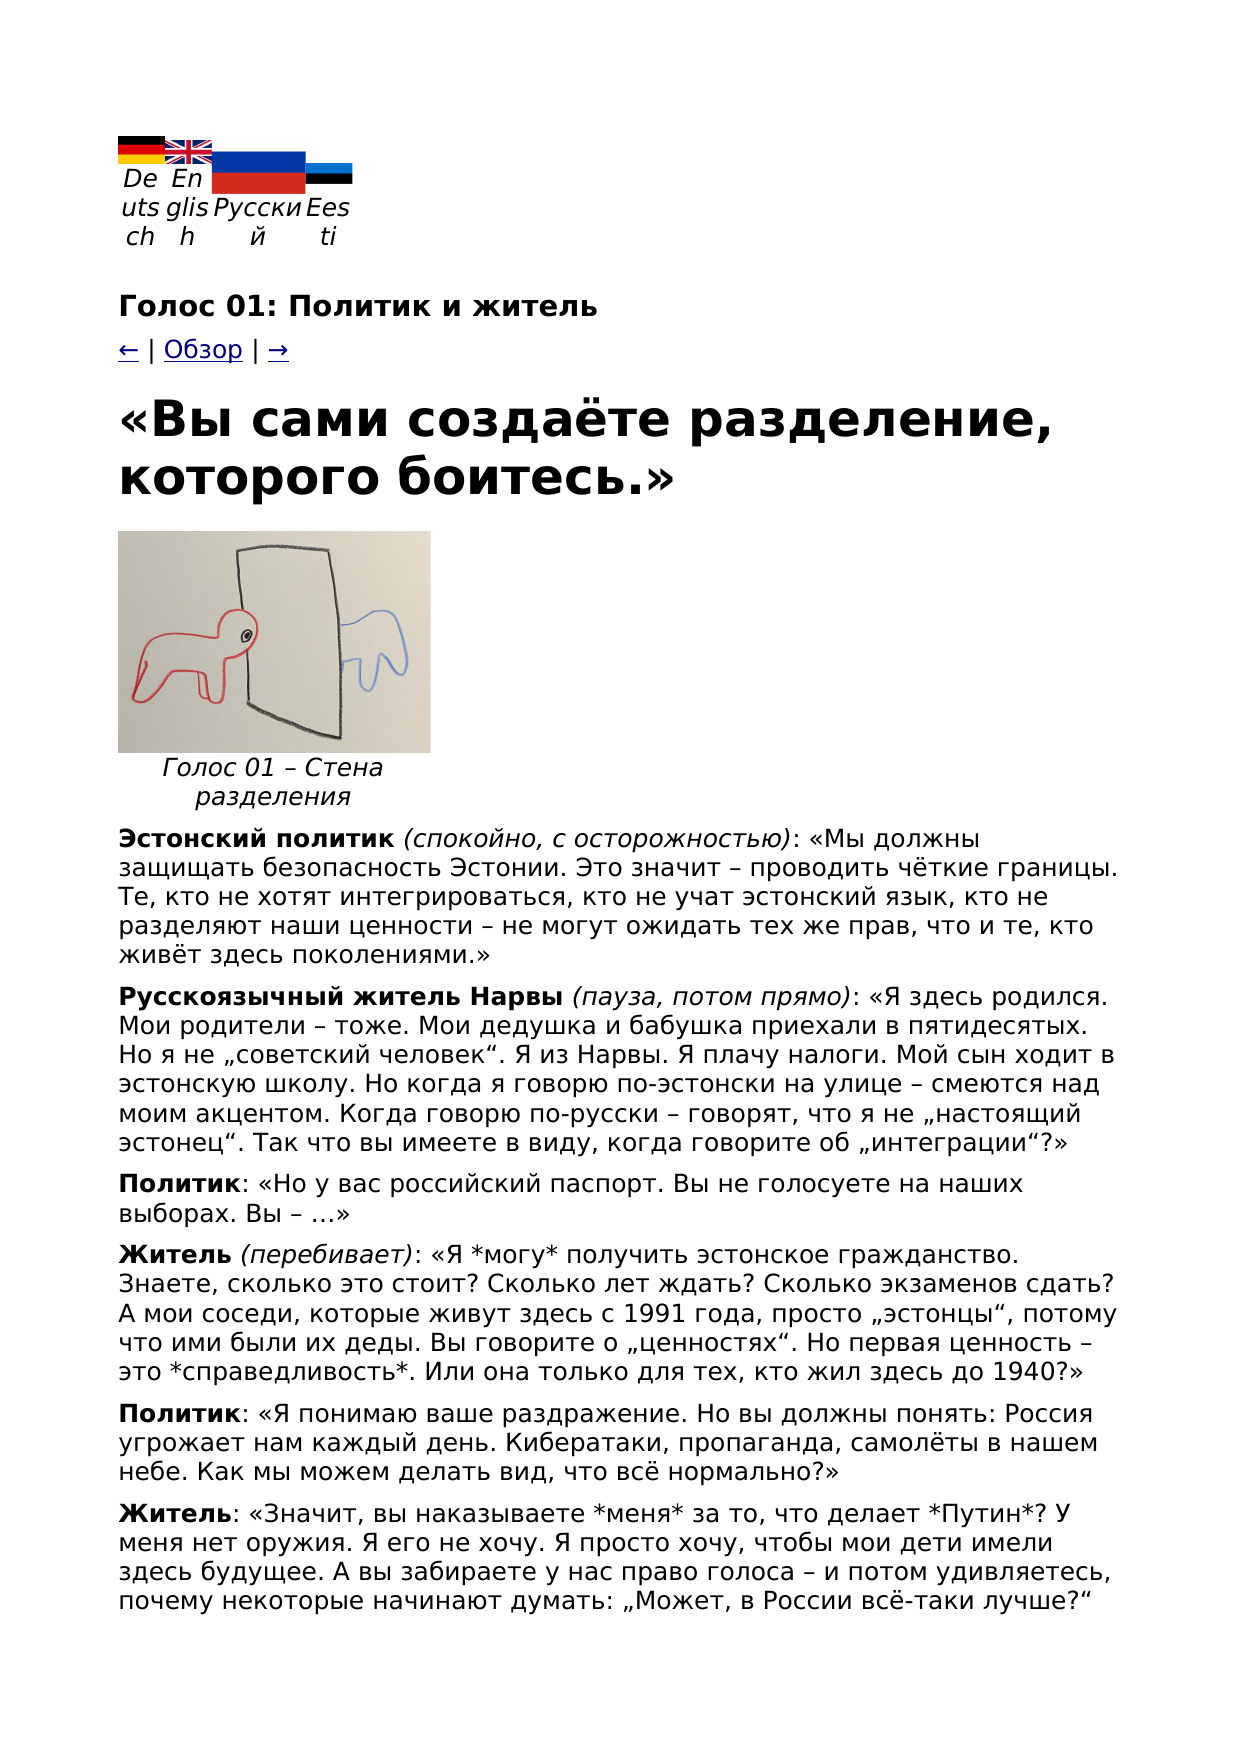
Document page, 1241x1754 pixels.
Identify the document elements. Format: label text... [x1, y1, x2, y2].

text ← | Обзор | → [118, 336, 1122, 365]
text Русскоязычный житель Нарвы (пауза, потом прямо): «Я здесь родился. Мои родители – тоже. Мои дедушка и бабушка приехали в пятидесятых. Но я не „советский человек“. Я из Нарвы. Я плачу налоги. Мой сын ходит в эстонскую школу. Но когда я говорю по-эстонски на улице – смеются над моим акцентом. Когда говорю по-русски – говорят, что я не „настоящий эстонец“. Так что вы имеете в виду, когда говорите об „интеграции“?» [118, 982, 1122, 1157]
text Житель (перебивает): «Я *могу* получить эстонское гражданство. Знаете, сколько это стоит? Сколько лет ждать? Сколько экзаменов сдать? А мои соседи, которые живут здесь с 1991 года, просто „эстонцы“, потому что ими были их деды. Вы говорите о „ценностях“. Но первая ценность – это *справедливость*. Или она только для тех, кто жил здесь до 1940?» [118, 1240, 1122, 1386]
text Русский [212, 194, 306, 252]
subtitle Голос 01: Политик и житель [118, 289, 1122, 323]
text Eesti [306, 194, 352, 252]
text Политик: «Я понимаю ваше раздражение. Но вы должны понять: Россия угрожает нам каждый день. Кибератаки, пропаганда, самолёты в нашем небе. Как мы можем делать вид, что всё нормально?» [118, 1399, 1122, 1486]
picture [118, 531, 431, 753]
picture [118, 130, 353, 194]
text Политик: «Но у вас российский паспорт. Вы не голосуете на наших выборах. Вы – …» [118, 1169, 1122, 1228]
text Голос 01 – Стена разделения [118, 753, 431, 811]
subtitle «Вы сами создаёте разделение, которого боитесь.» [118, 390, 1122, 506]
text Эстонский политик (спокойно, с осторожностью): «Мы должны защищать безопасность Эстонии. Это значит – проводить чёткие границы. Те, кто не хотят интегрироваться, кто не учат эстонский язык, кто не разделяют наши ценности – не могут ожидать тех же прав, что и те, кто живёт здесь поколениями.» [118, 824, 1122, 969]
text Deutsch [118, 164, 165, 252]
text Житель: «Значит, вы наказываете *меня* за то, что делает *Путин*? У меня нет оружия. Я его не хочу. Я просто хочу, чтобы мои дети имели здесь будущее. А вы забираете у нас право голоса – и потом удивляетесь, почему некоторые начинают думать: „Может, в России всё-таки лучше?“ [118, 1499, 1122, 1615]
text English [165, 164, 212, 252]
